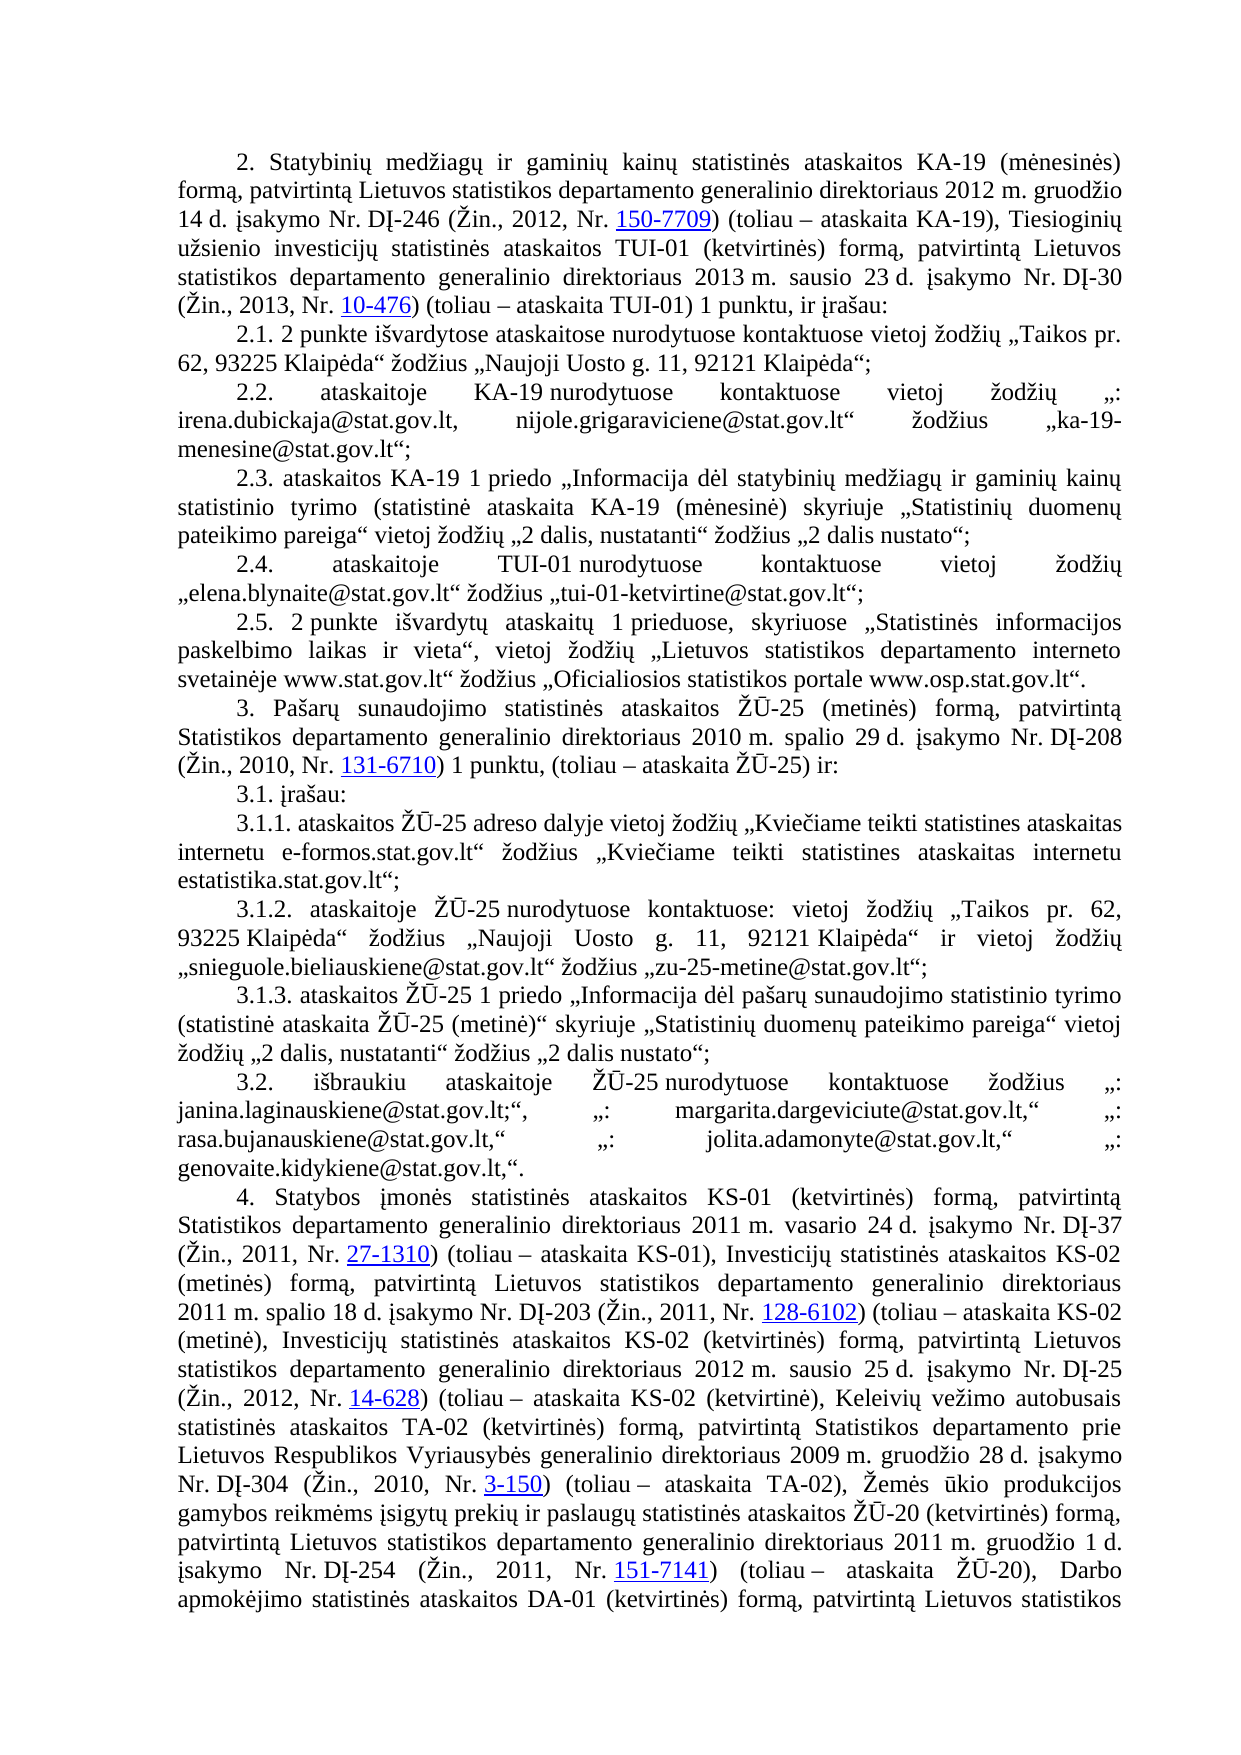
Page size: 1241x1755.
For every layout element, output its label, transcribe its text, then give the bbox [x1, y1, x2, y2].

text 4. Statybos įmonės statistinės ataskaitos KS-01 (ketvirtinės) formą, patvirtintą Statistikos departamento generalinio direktoriaus 2011 m. vasario 24 d. įsakymo Nr. DĮ-37 (Žin., 2011, Nr. 27-1310) (toliau – ataskaita KS-01), Investicijų statistinės ataskaitos KS-02 (metinės) formą, patvirtintą Lietuvos statistikos departamento generalinio direktoriaus 2011 m. spalio 18 d. įsakymo Nr. DĮ-203 (Žin., 2011, Nr. 128-6102) (toliau – ataskaita KS-02 (metinė), Investicijų statistinės ataskaitos KS-02 (ketvirtinės) formą, patvirtintą Lietuvos statistikos departamento generalinio direktoriaus 2012 m. sausio 25 d. įsakymo Nr. DĮ-25 (Žin., 2012, Nr. 14-628) (toliau – ataskaita KS-02 (ketvirtinė), Keleivių vežimo autobusais statistinės ataskaitos TA-02 (ketvirtinės) formą, patvirtintą Statistikos departamento prie Lietuvos Respublikos Vyriausybės generalinio direktoriaus 2009 m. gruodžio 28 d. įsakymo Nr. DĮ-304 (Žin., 2010, Nr. 3-150) (toliau – ataskaita TA-02), Žemės ūkio produkcijos gamybos reikmėms įsigytų prekių ir paslaugų statistinės ataskaitos ŽŪ-20 (ketvirtinės) formą, patvirtintą Lietuvos statistikos departamento generalinio direktoriaus 2011 m. gruodžio 1 d. įsakymo Nr. DĮ-254 (Žin., 2011, Nr. 151-7141) (toliau – ataskaita ŽŪ-20), Darbo apmokėjimo statistinės ataskaitos DA-01 (ketvirtinės) formą, patvirtintą Lietuvos statistikos [177, 1182, 1122, 1613]
text 3.2. išbraukiu ataskaitoje ŽŪ-25 nurodytuose kontaktuose žodžius „: janina.laginauskiene@stat.gov.lt;“, „: margarita.dargeviciute@stat.gov.lt,“ „: rasa.bujanauskiene@stat.gov.lt,“ „: jolita.adamonyte@stat.gov.lt,“ „: genovaite.kidykiene@stat.gov.lt,“. [177, 1067, 1122, 1182]
text 2.2. ataskaitoje KA-19 nurodytuose kontaktuose vietoj žodžių „: irena.dubickaja@stat.gov.lt, nijole.grigaraviciene@stat.gov.lt“ žodžius „ka-19-menesine@stat.gov.lt“; [177, 377, 1122, 463]
text 2. Statybinių medžiagų ir gaminių kainų statistinės ataskaitos KA-19 (mėnesinės) formą, patvirtintą Lietuvos statistikos departamento generalinio direktoriaus 2012 m. gruodžio 14 d. įsakymo Nr. DĮ-246 (Žin., 2012, Nr. 150-7709) (toliau – ataskaita KA-19), Tiesioginių užsienio investicijų statistinės ataskaitos TUI-01 (ketvirtinės) formą, patvirtintą Lietuvos statistikos departamento generalinio direktoriaus 2013 m. sausio 23 d. įsakymo Nr. DĮ-30 (Žin., 2013, Nr. 10-476) (toliau – ataskaita TUI-01) 1 punktu, ir įrašau: [177, 147, 1122, 319]
text 3.1.1. ataskaitos ŽŪ-25 adreso dalyje vietoj žodžių „Kviečiame teikti statistines ataskaitas internetu e-formos.stat.gov.lt“ žodžius „Kviečiame teikti statistines ataskaitas internetu estatistika.stat.gov.lt“; [177, 808, 1122, 894]
text 2.5. 2 punkte išvardytų ataskaitų 1 prieduose, skyriuose „Statistinės informacijos paskelbimo laikas ir vieta“, vietoj žodžių „Lietuvos statistikos departamento interneto svetainėje www.stat.gov.lt“ žodžius „Oficialiosios statistikos portale www.osp.stat.gov.lt“. [177, 607, 1122, 693]
text 2.1. 2 punkte išvardytose ataskaitose nurodytuose kontaktuose vietoj žodžių „Taikos pr. 62, 93225 Klaipėda“ žodžius „Naujoji Uosto g. 11, 92121 Klaipėda“; [177, 319, 1122, 377]
text 2.4. ataskaitoje TUI-01 nurodytuose kontaktuose vietoj žodžių „elena.blynaite@stat.gov.lt“ žodžius „tui-01-ketvirtine@stat.gov.lt“; [177, 549, 1122, 607]
text 3. Pašarų sunaudojimo statistinės ataskaitos ŽŪ-25 (metinės) formą, patvirtintą Statistikos departamento generalinio direktoriaus 2010 m. spalio 29 d. įsakymo Nr. DĮ-208 (Žin., 2010, Nr. 131-6710) 1 punktu, (toliau – ataskaita ŽŪ-25) ir: [177, 693, 1122, 779]
text 3.1.2. ataskaitoje ŽŪ-25 nurodytuose kontaktuose: vietoj žodžių „Taikos pr. 62, 93225 Klaipėda“ žodžius „Naujoji Uosto g. 11, 92121 Klaipėda“ ir vietoj žodžių „snieguole.bieliauskiene@stat.gov.lt“ žodžius „zu-25-metine@stat.gov.lt“; [177, 894, 1122, 981]
text 2.3. ataskaitos KA-19 1 priedo „Informacija dėl statybinių medžiagų ir gaminių kainų statistinio tyrimo (statistinė ataskaita KA-19 (mėnesinė) skyriuje „Statistinių duomenų pateikimo pareiga“ vietoj žodžių „2 dalis, nustatanti“ žodžius „2 dalis nustato“; [177, 463, 1122, 549]
text 3.1.3. ataskaitos ŽŪ-25 1 priedo „Informacija dėl pašarų sunaudojimo statistinio tyrimo (statistinė ataskaita ŽŪ-25 (metinė)“ skyriuje „Statistinių duomenų pateikimo pareiga“ vietoj žodžių „2 dalis, nustatanti“ žodžius „2 dalis nustato“; [177, 981, 1122, 1067]
text 3.1. įrašau: [177, 779, 1122, 808]
